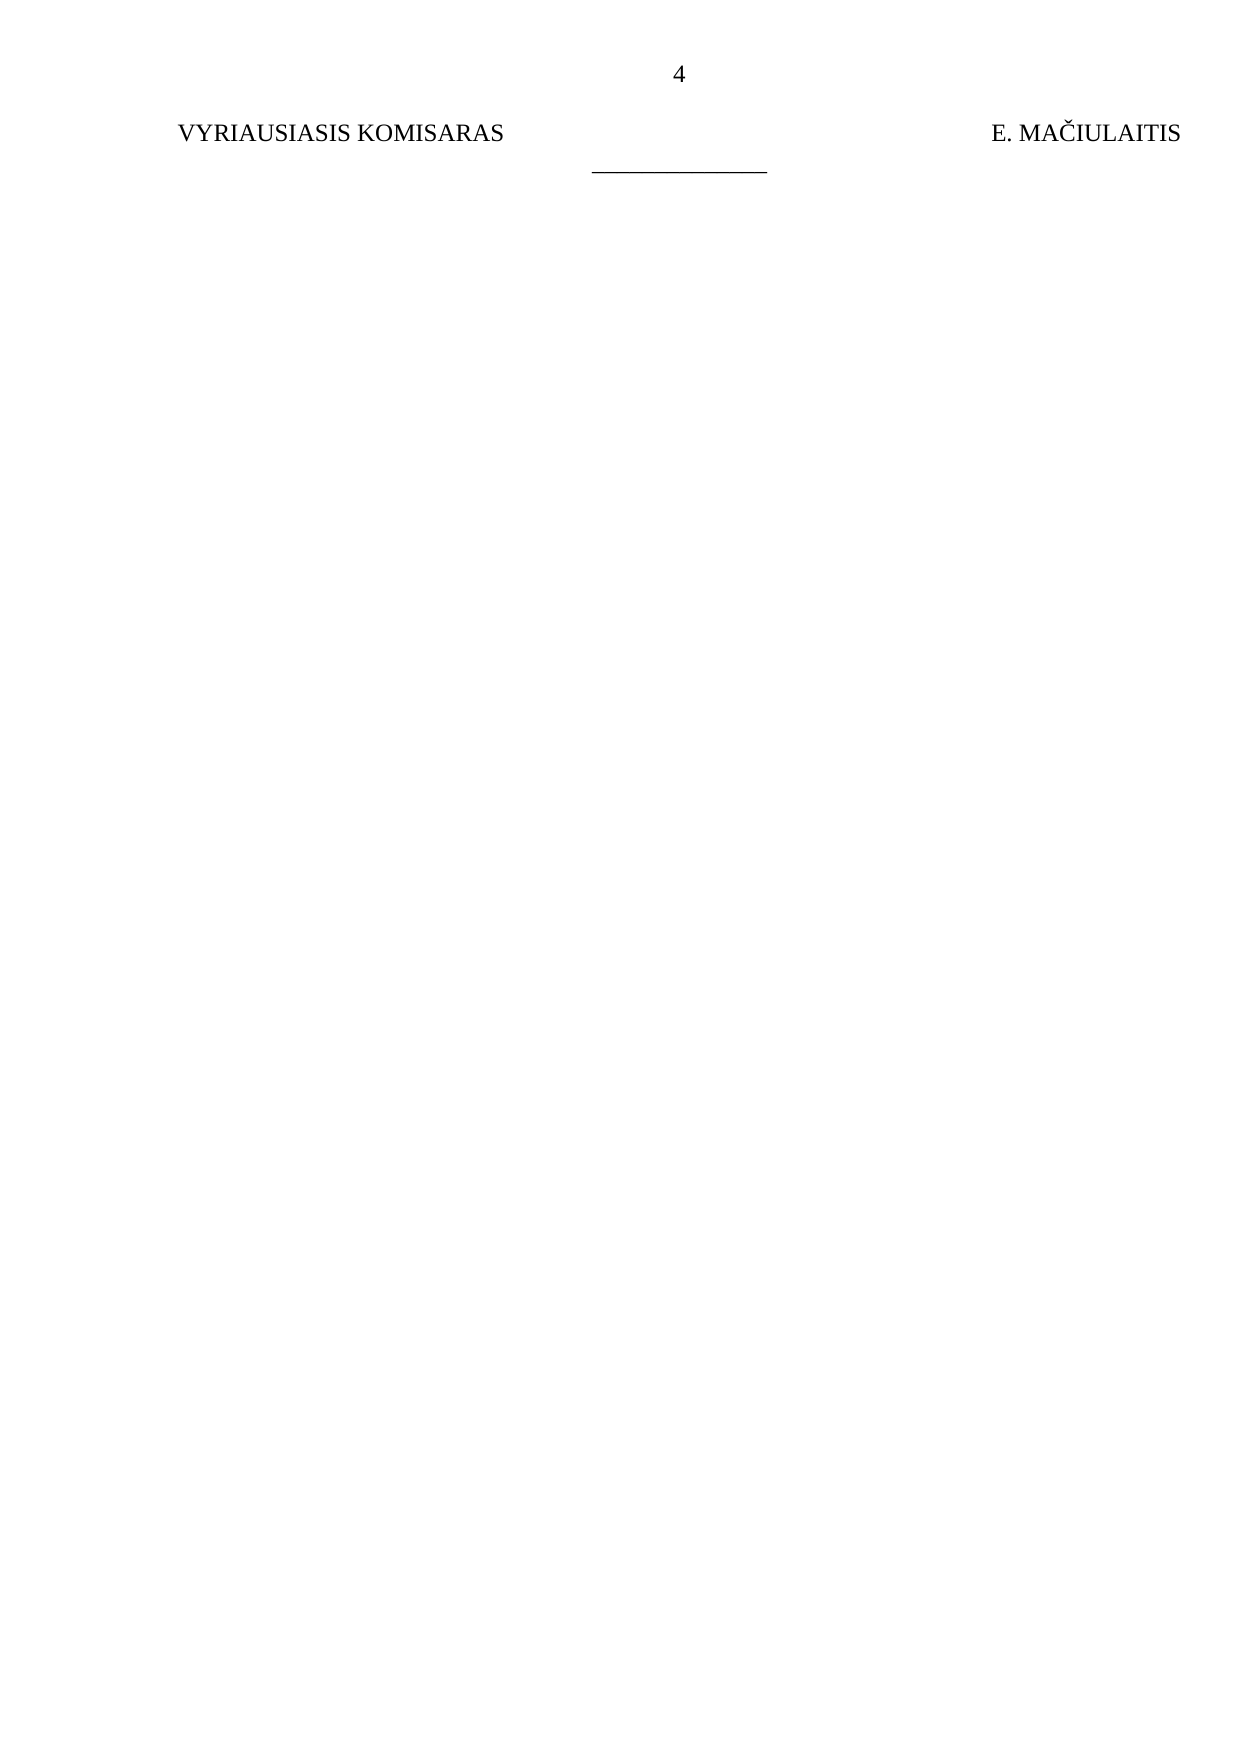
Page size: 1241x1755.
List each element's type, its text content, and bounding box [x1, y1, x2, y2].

text VYRIAUSIASIS KOMISARAS E. MAČIULAITIS [177, 118, 1181, 147]
text ______________ [177, 147, 1181, 176]
